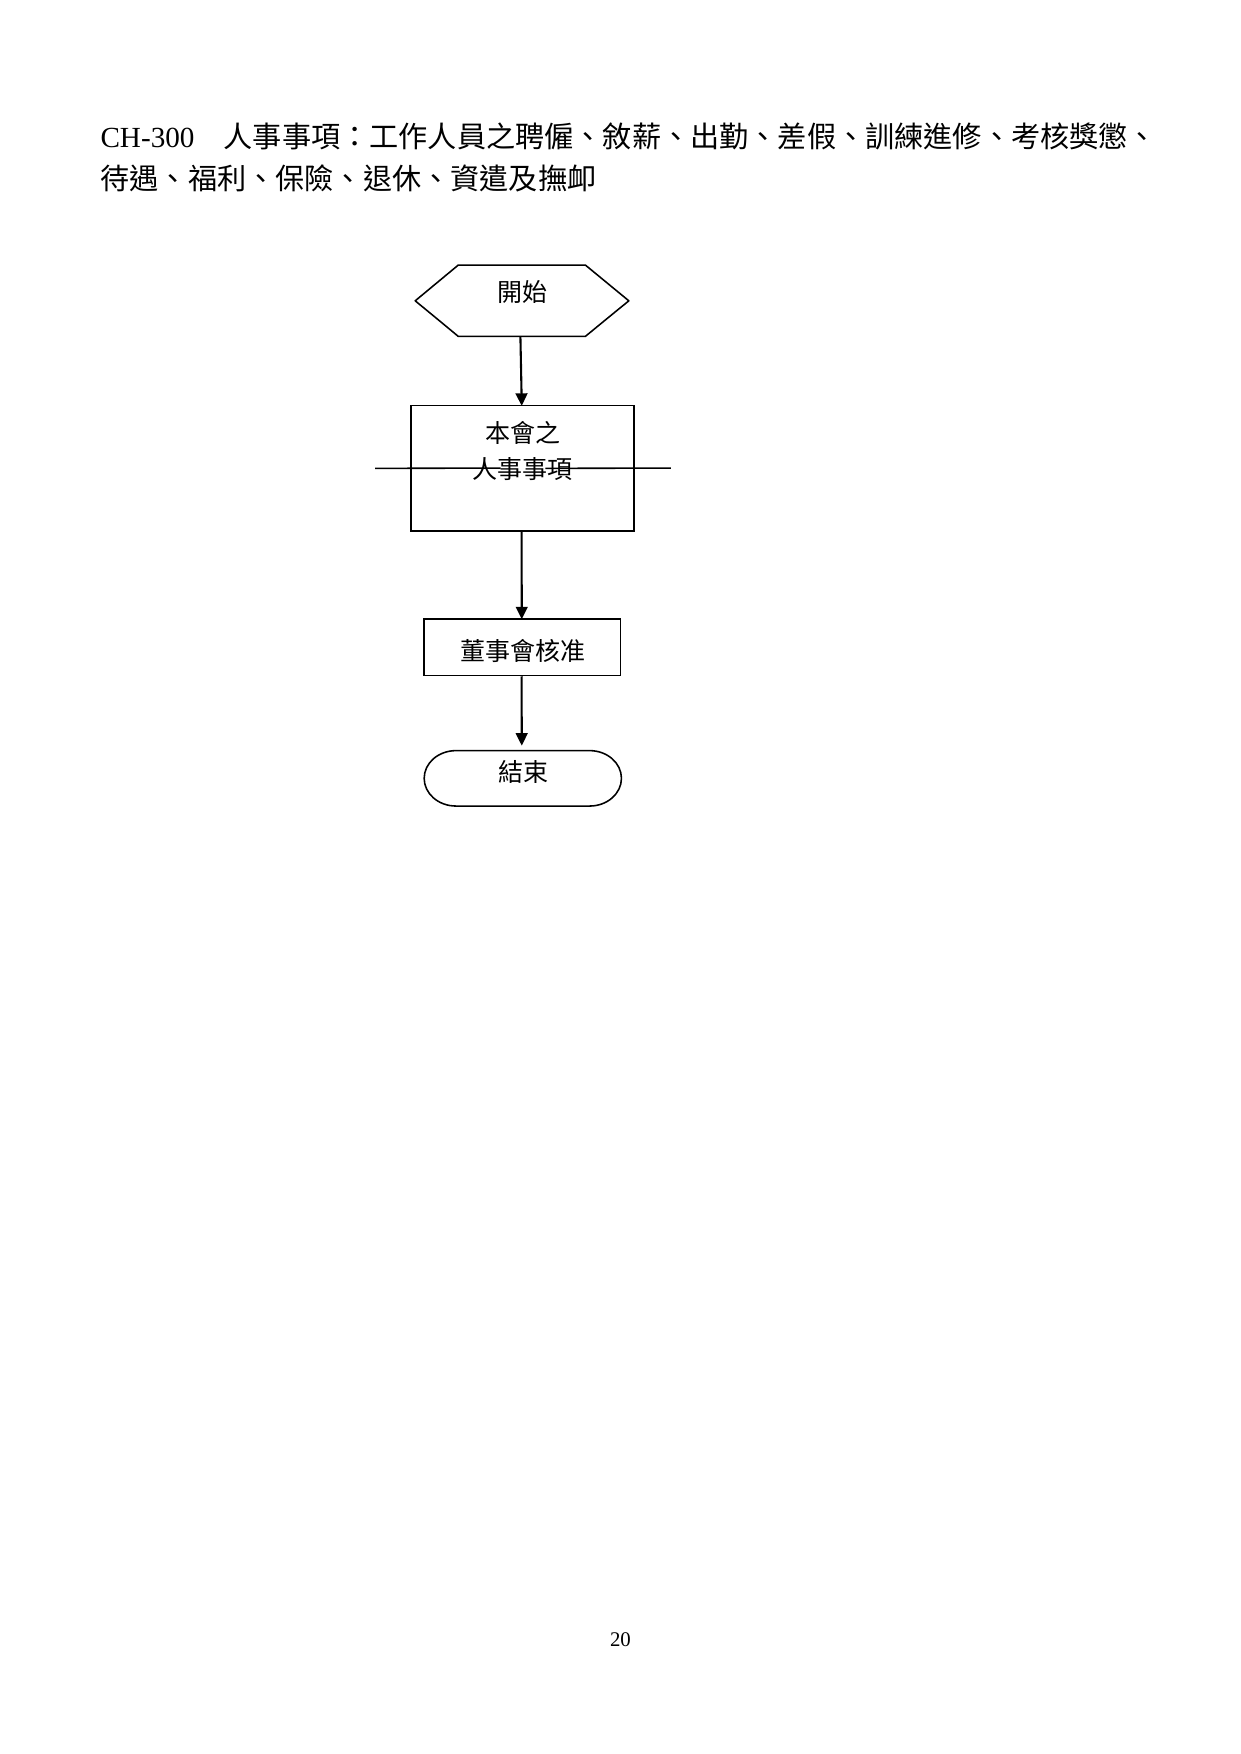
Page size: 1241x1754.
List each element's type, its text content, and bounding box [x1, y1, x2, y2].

text 本會之 [426, 413, 619, 449]
text 結束 [432, 752, 613, 789]
text 人事事項 [426, 449, 619, 486]
text CH-300 人事事項：工作人員之聘僱、敘薪、出勤、差假、訓練進修、考核獎懲、待遇、福利、保險、退休、資遣及撫卹 [100, 113, 1140, 198]
text 開始 [430, 272, 615, 308]
text 董事會核准 [424, 632, 621, 668]
